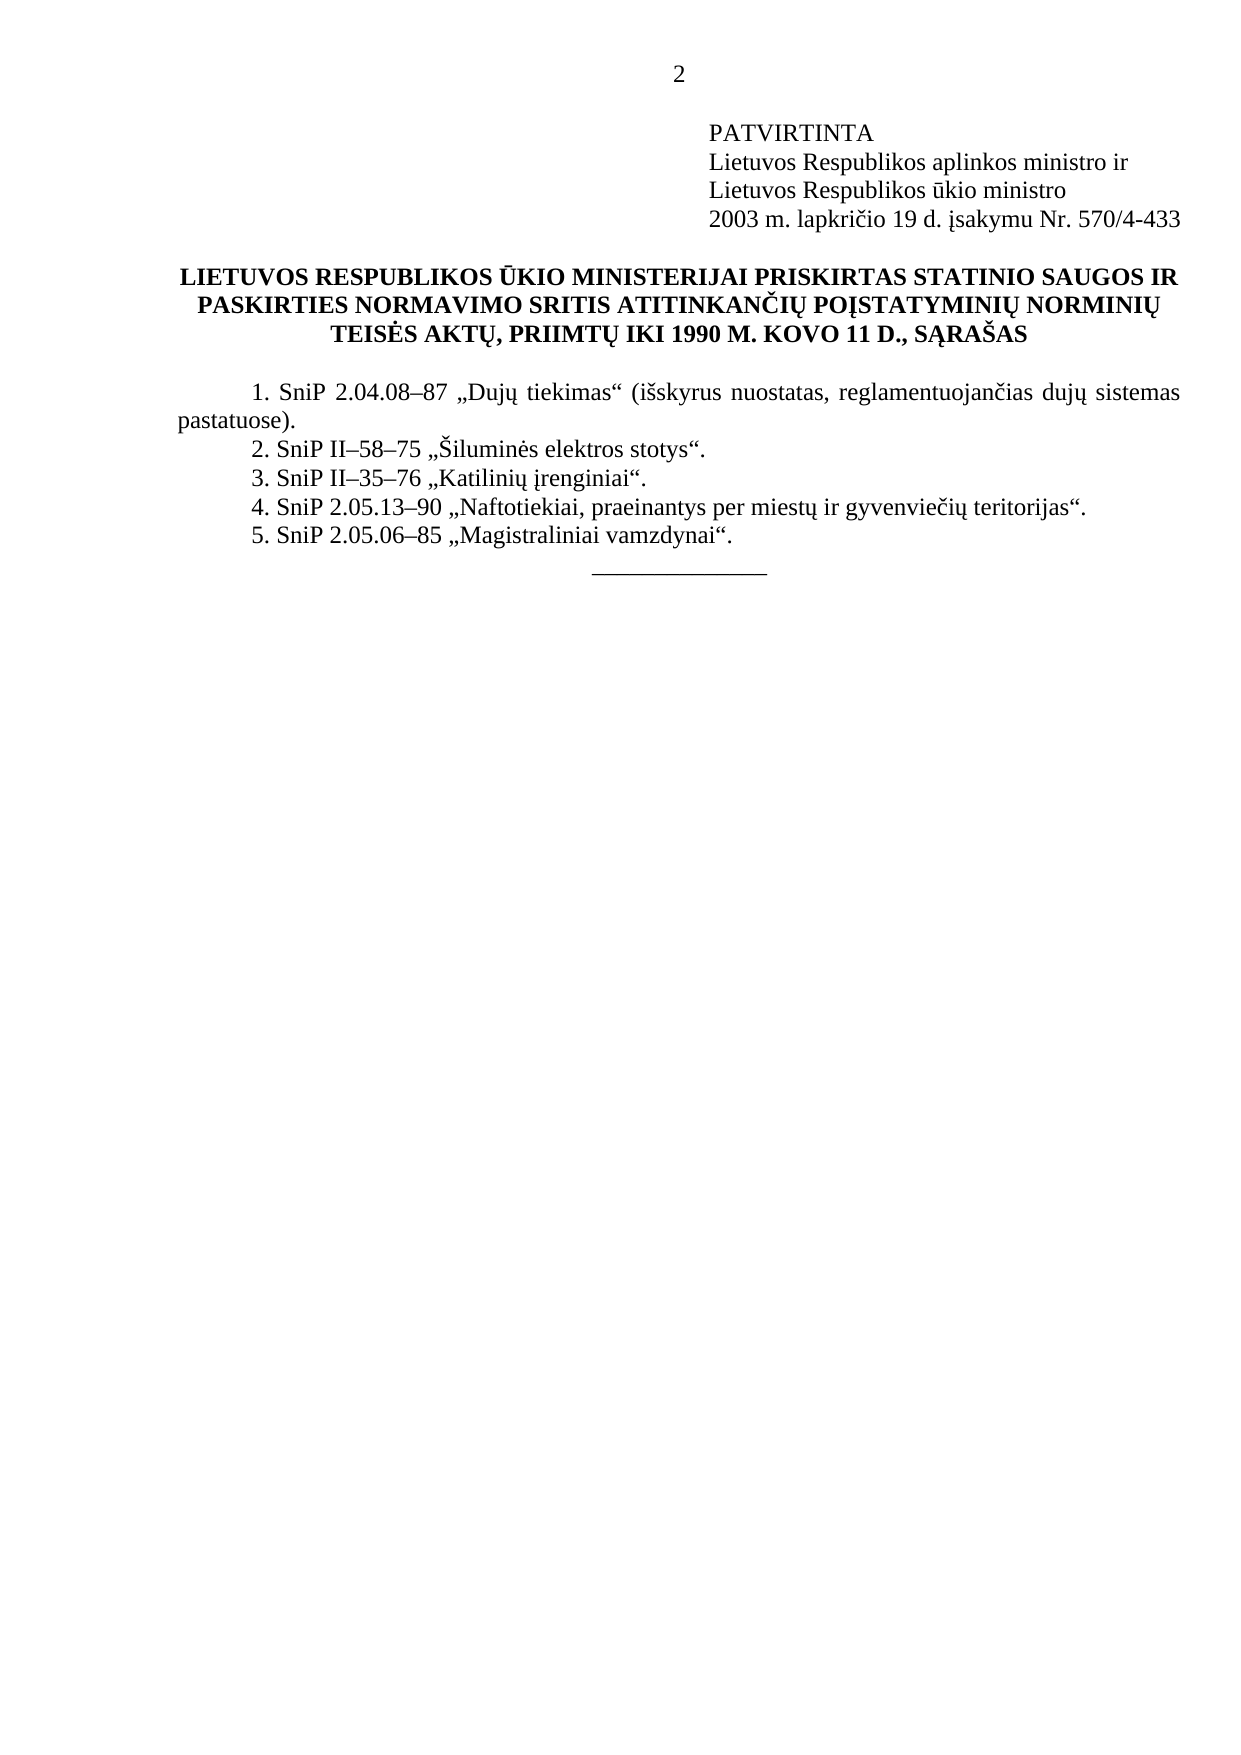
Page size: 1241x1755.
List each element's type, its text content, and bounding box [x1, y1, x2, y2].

text PATVIRTINTA [709, 118, 1181, 147]
text 3. SniP II–35–76 „Katilinių įrenginiai“. [177, 463, 1181, 492]
text 2. SniP II–58–75 „Šiluminės elektros stotys“. [177, 434, 1181, 463]
text 1. SniP 2.04.08–87 „Dujų tiekimas“ (išskyrus nuostatas, reglamentuojančias dujų sistemas pastatuose). [177, 377, 1181, 434]
text 2003 m. lapkričio 19 d. įsakymu Nr. 570/4-433 [177, 204, 1181, 233]
text 5. SniP 2.05.06–85 „Magistraliniai vamzdynai“. [177, 521, 1181, 549]
text Lietuvos Respublikos aplinkos ministro ir [177, 147, 1181, 176]
text ______________ [177, 549, 1181, 578]
text Lietuvos Respublikos ūkio ministro [177, 176, 1181, 204]
text 4. SniP 2.05.13–90 „Naftotiekiai, praeinantys per miestų ir gyvenviečių teritorijas“. [177, 492, 1181, 521]
text LIETUVOS RESPUBLIKOS ŪKIO MINISTERIJAI PRISKIRTAS STATINIO SAUGOS IR PASKIRTIES NORMAVIMO SRITIS ATITINKANČIŲ POĮSTATYMINIŲ NORMINIŲ TEISĖS AKTŲ, PRIIMTŲ IKI 1990 M. KOVO 11 D., SĄRAŠAS [177, 262, 1181, 348]
